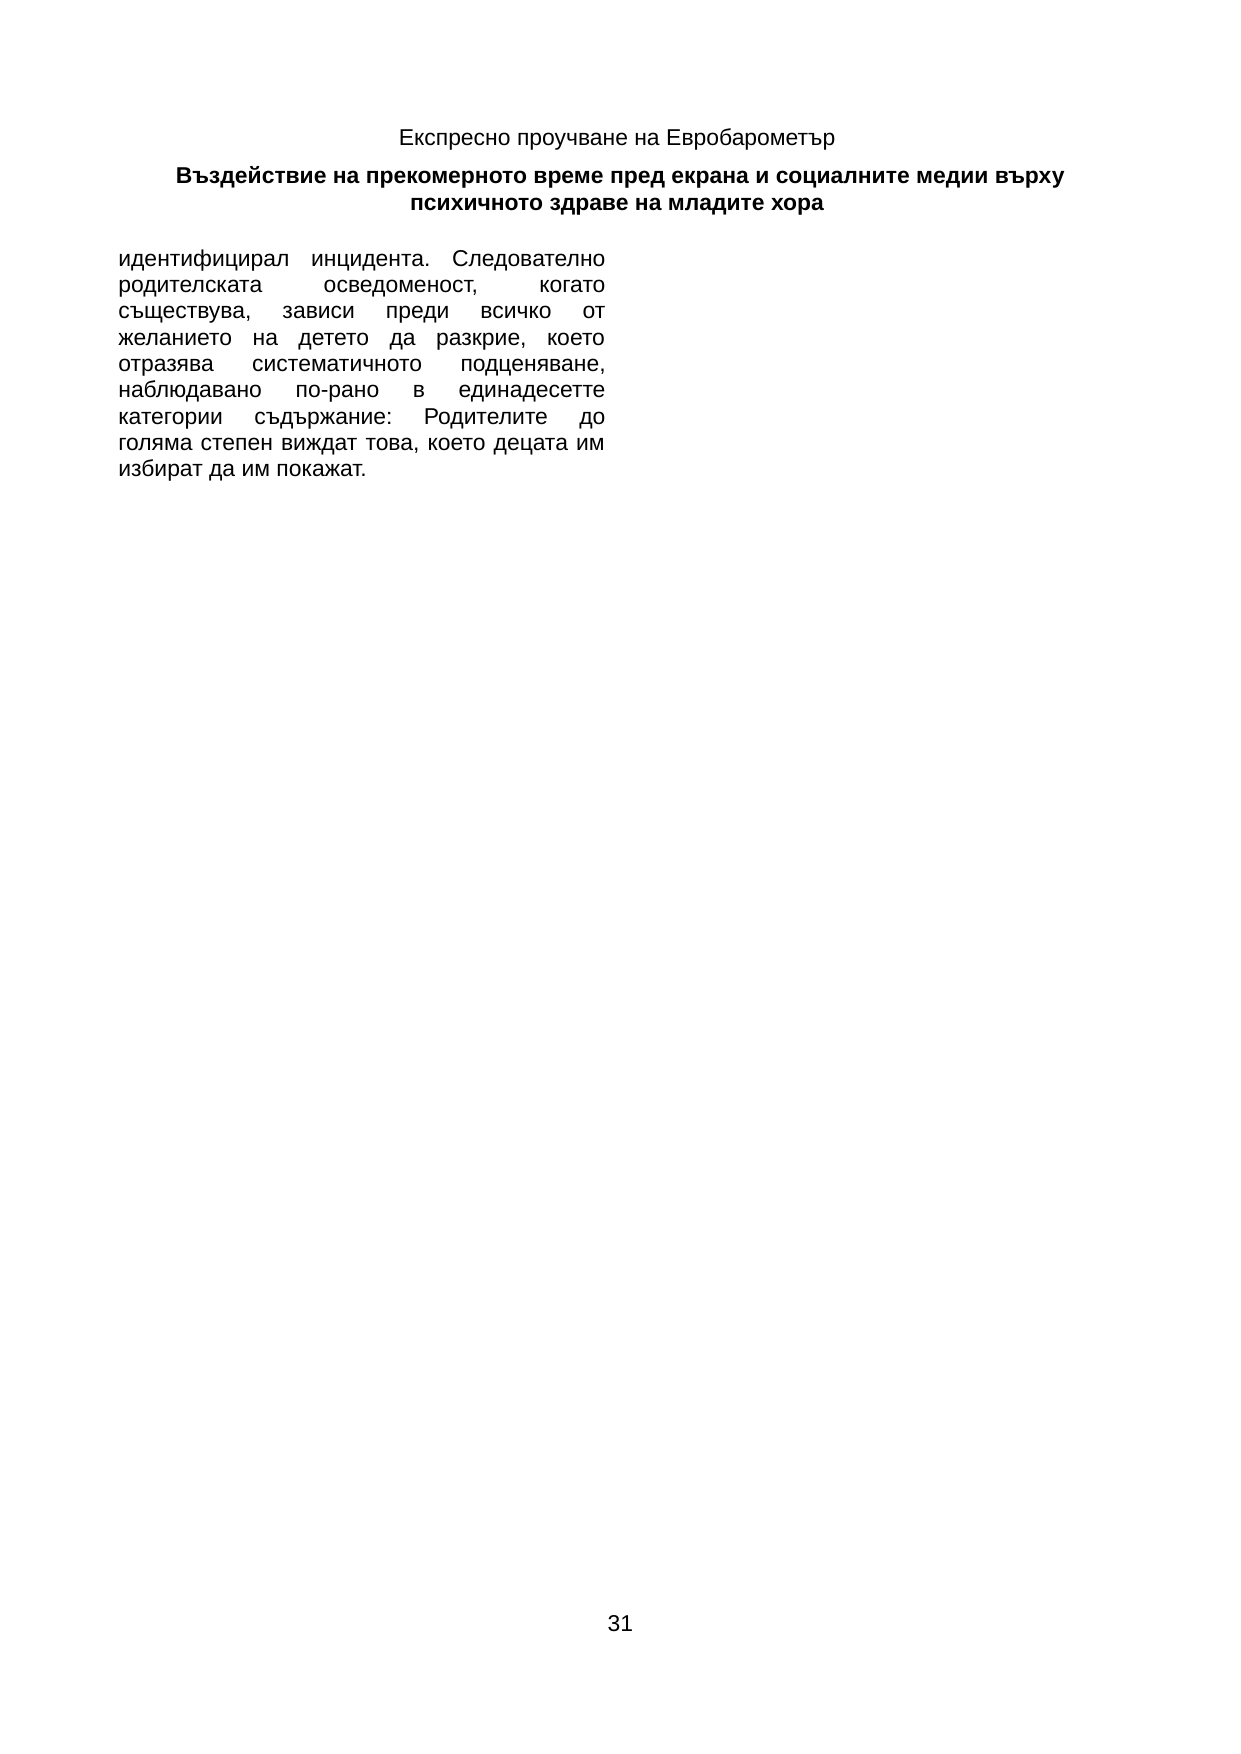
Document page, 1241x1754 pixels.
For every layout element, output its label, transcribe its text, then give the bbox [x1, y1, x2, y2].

text идентифицирал инцидента. Следователно родителската осведоменост, когато съществува, зависи преди всичко от желанието на детето да разкрие, което отразява систематичното подценяване, наблюдавано по-рано в единадесетте категории съдържание: Родителите до голяма степен виждат това, което децата им избират да им покажат. [118, 244, 605, 482]
